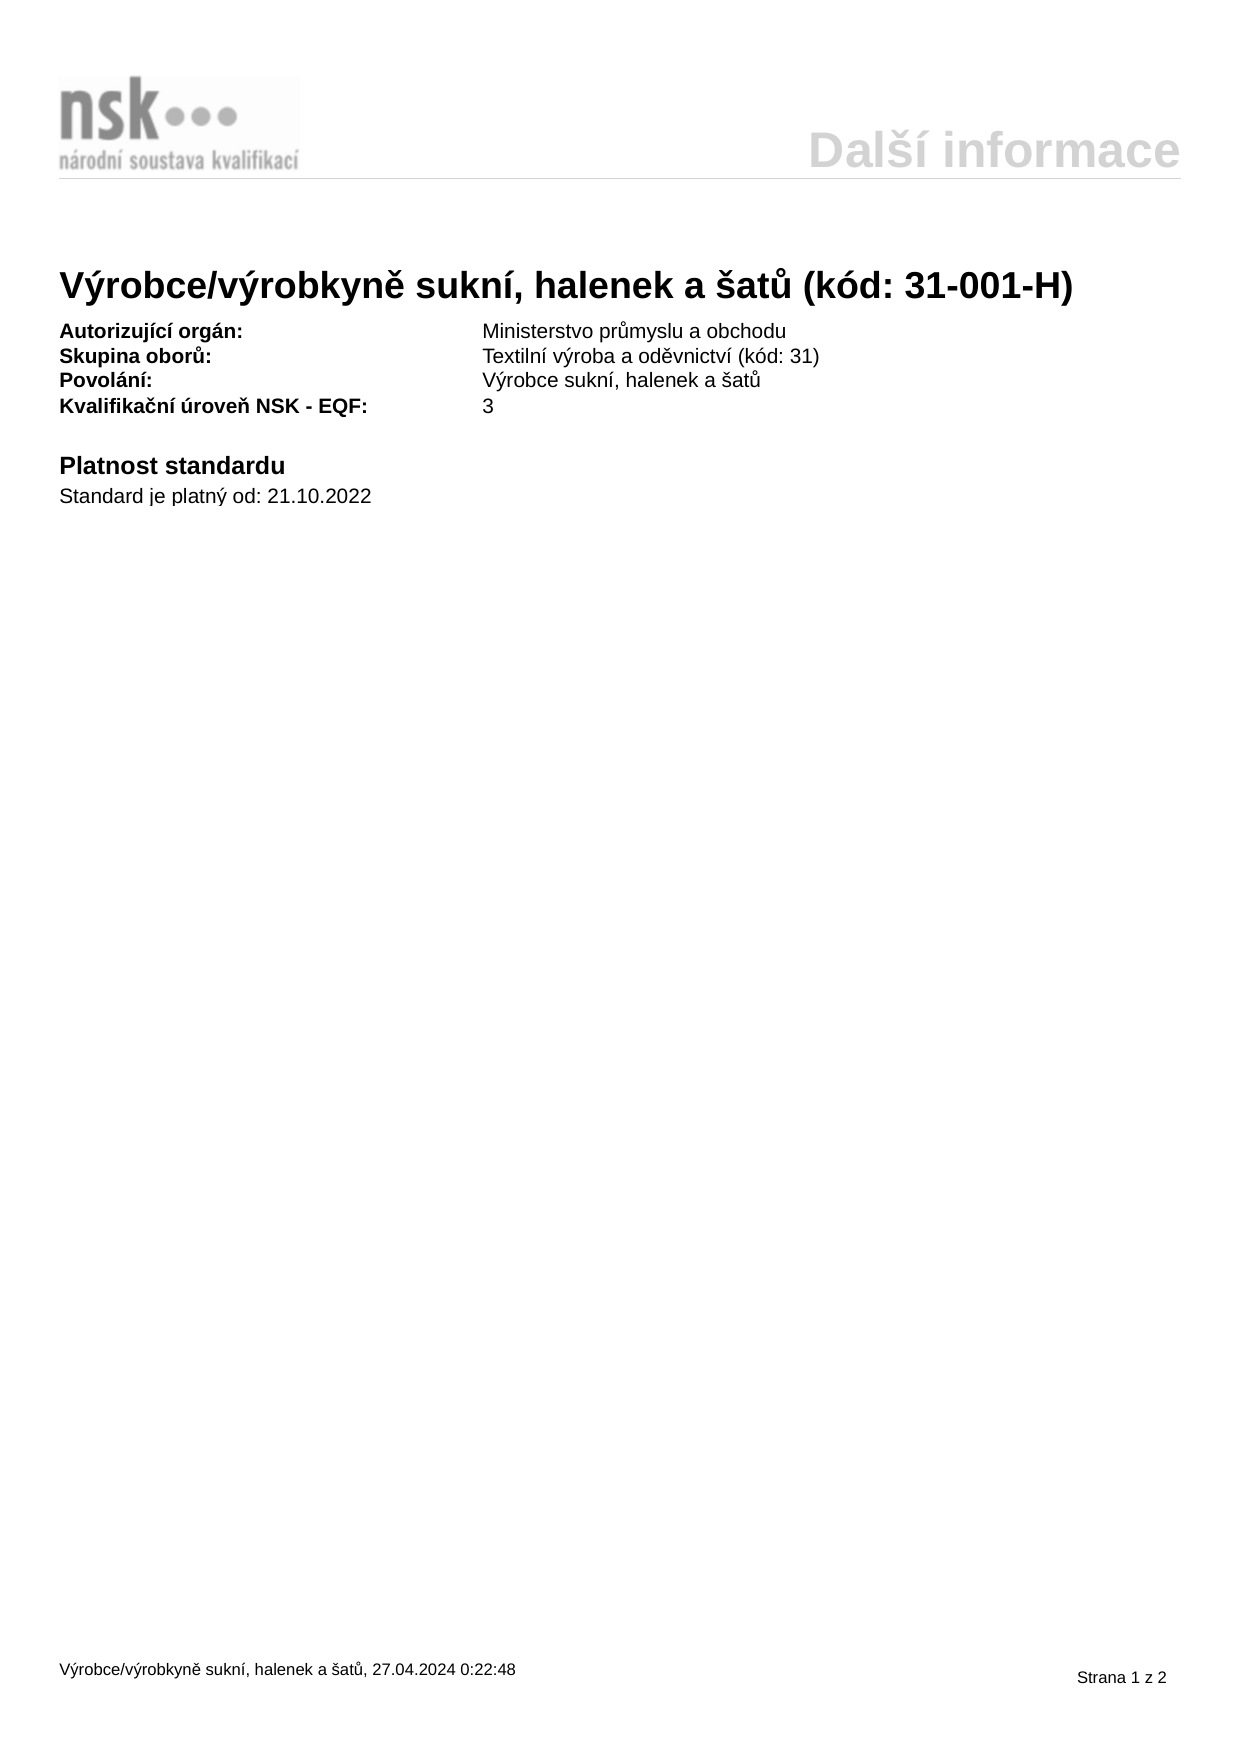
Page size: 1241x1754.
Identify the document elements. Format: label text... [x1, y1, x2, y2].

table_cell [119, 418, 482, 447]
table_cell [1167, 418, 1181, 447]
table_cell [619, 196, 627, 224]
table_cell [619, 506, 627, 806]
table_cell [861, 806, 1167, 1106]
table_cell [59, 506, 119, 806]
table_cell [482, 806, 619, 1106]
table_cell [59, 196, 119, 224]
table_cell [482, 172, 619, 178]
table_cell [861, 1106, 1167, 1383]
table_cell [1167, 196, 1181, 224]
table_cell [619, 806, 627, 1106]
table_cell [119, 307, 482, 319]
table_cell [1167, 806, 1181, 1106]
table_cell [619, 172, 627, 178]
table_cell [619, 1106, 627, 1383]
table_cell Textilní výroba a oděvnictví (kód: 31) [482, 344, 1181, 368]
table_cell [861, 307, 1167, 319]
table_cell [59, 1384, 119, 1659]
table_cell [1167, 506, 1181, 806]
table_cell [861, 1384, 1167, 1659]
table_cell Autorizující orgán: [59, 319, 482, 343]
table_cell Standard je platný od: 21.10.2022 [59, 484, 1181, 506]
table_cell [59, 418, 119, 447]
table_cell [59, 1106, 119, 1383]
picture [58, 59, 620, 172]
table_cell [482, 506, 619, 806]
table_cell [482, 196, 619, 224]
table_cell [861, 196, 1167, 224]
table_cell [119, 172, 482, 178]
table_cell [119, 1384, 482, 1659]
table_cell Kvalifikační úroveň NSK - EQF: [59, 394, 482, 417]
table_cell [627, 806, 861, 1106]
table_header Další informace [627, 59, 1181, 178]
table_cell [861, 506, 1167, 806]
table_cell [482, 418, 619, 447]
table_cell Výrobce sukní, halenek a šatů [482, 368, 1181, 393]
table_cell Povolání: [59, 368, 482, 392]
table_cell [627, 196, 861, 224]
table_cell Ministerstvo průmyslu a obchodu [482, 319, 1181, 344]
table_cell Platnost standardu [59, 448, 1181, 483]
table_header [620, 59, 627, 172]
table_cell [1167, 1660, 1181, 1696]
table_cell [119, 1106, 482, 1383]
table_cell 3 [482, 394, 1181, 417]
table_cell [619, 1384, 627, 1659]
table_cell [59, 307, 119, 319]
table_cell [627, 1384, 861, 1659]
table_cell [627, 418, 861, 447]
table_cell [59, 179, 1181, 196]
table_cell [1167, 307, 1181, 319]
table_cell [119, 196, 482, 224]
table_cell [627, 1106, 861, 1383]
table_cell [59, 172, 119, 178]
table_cell [627, 506, 861, 806]
table_cell Výrobce/výrobkyně sukní, halenek a šatů, 27.04.2024 0:22:48 [59, 1660, 861, 1696]
table_cell [619, 418, 627, 447]
table_cell Strana 1 z 2 [861, 1660, 1167, 1696]
table_cell Výrobce/výrobkyně sukní, halenek a šatů (kód: 31-001-H) [59, 224, 1181, 307]
table_cell [482, 1384, 619, 1659]
table_cell [1167, 1384, 1181, 1659]
table_cell [119, 506, 482, 806]
table_cell [1167, 1106, 1181, 1383]
table_cell [619, 307, 627, 319]
table_cell [627, 307, 861, 319]
table_cell [861, 418, 1167, 447]
table_cell [482, 1106, 619, 1383]
table_cell [59, 806, 119, 1106]
table_cell [482, 307, 619, 319]
table_cell [119, 806, 482, 1106]
table_cell Skupina oborů: [59, 344, 482, 368]
